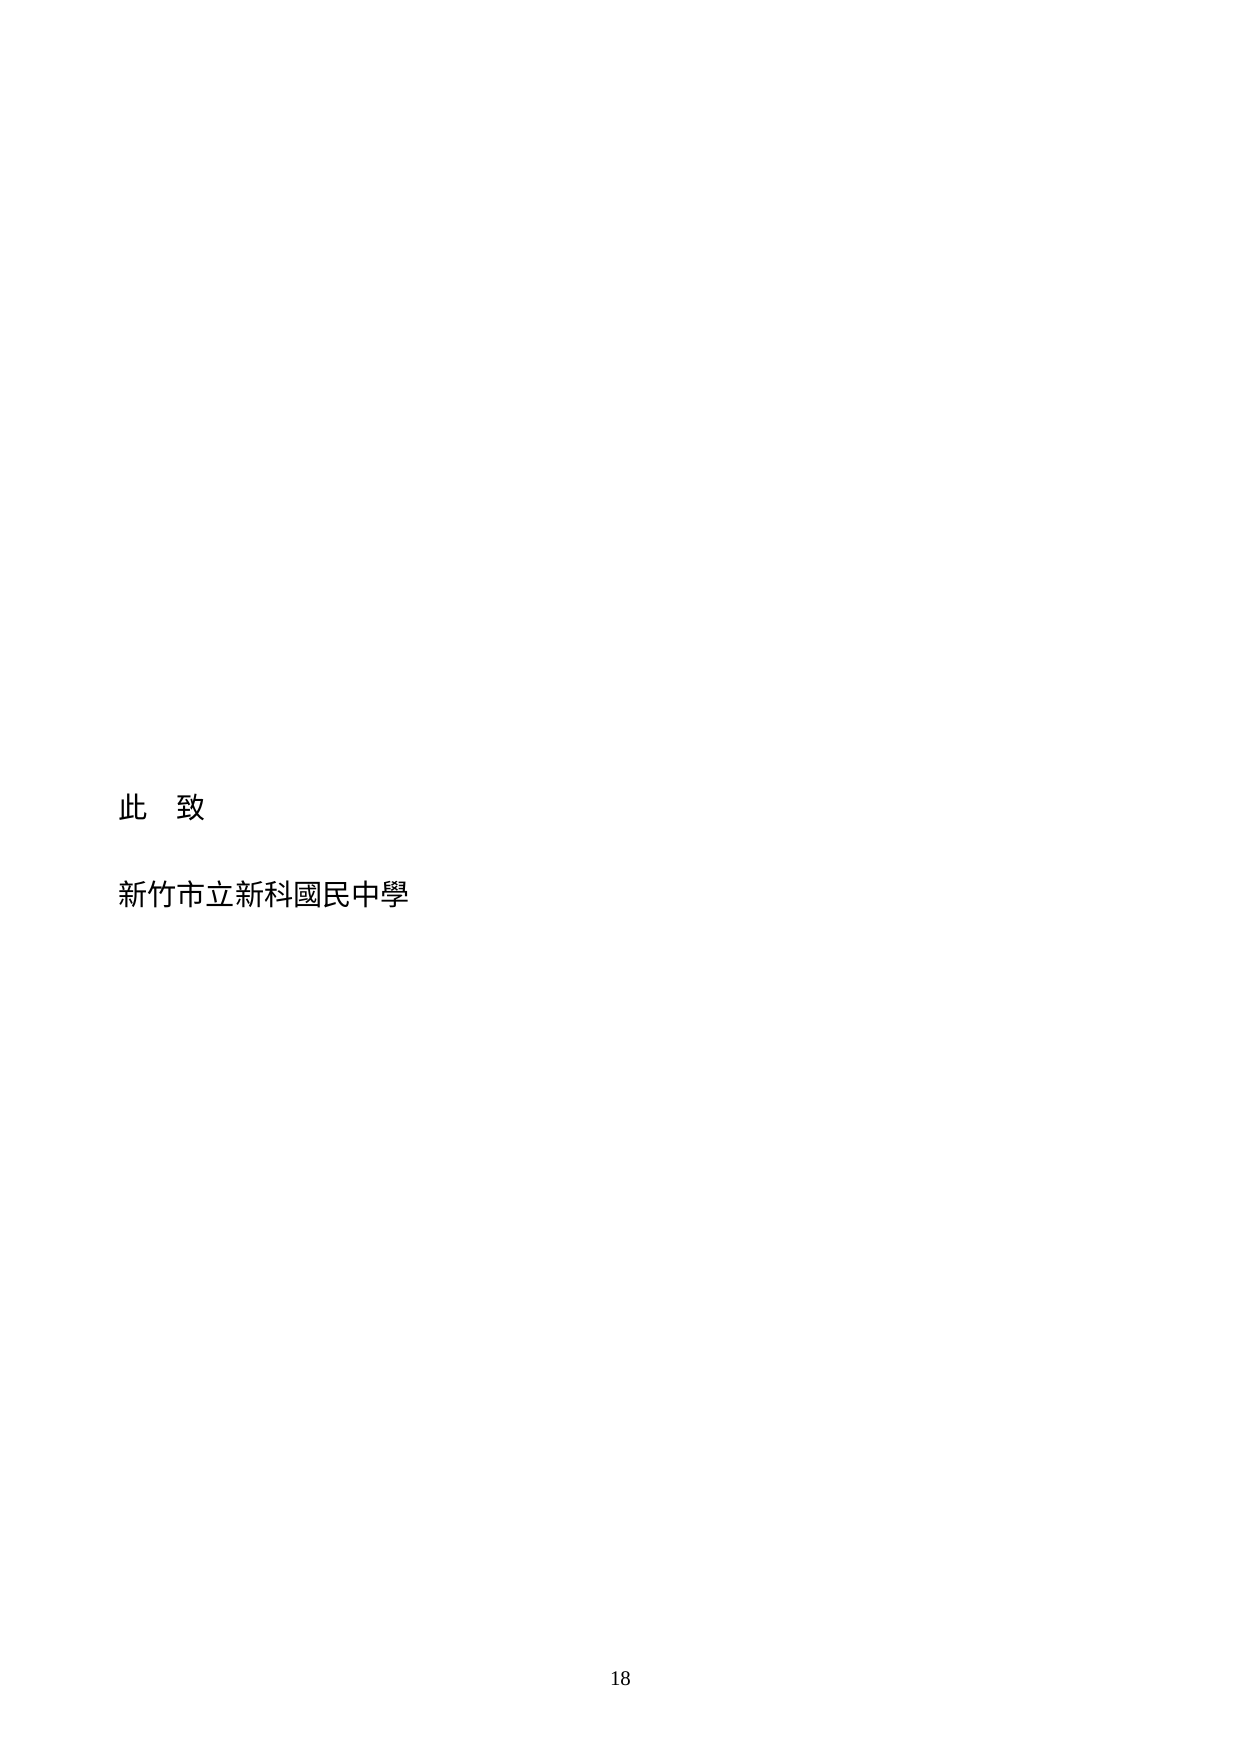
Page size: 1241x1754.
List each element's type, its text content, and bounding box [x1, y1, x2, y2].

text 新竹市立新科國民中學 [118, 851, 1122, 914]
text 此 致 [118, 764, 1122, 826]
